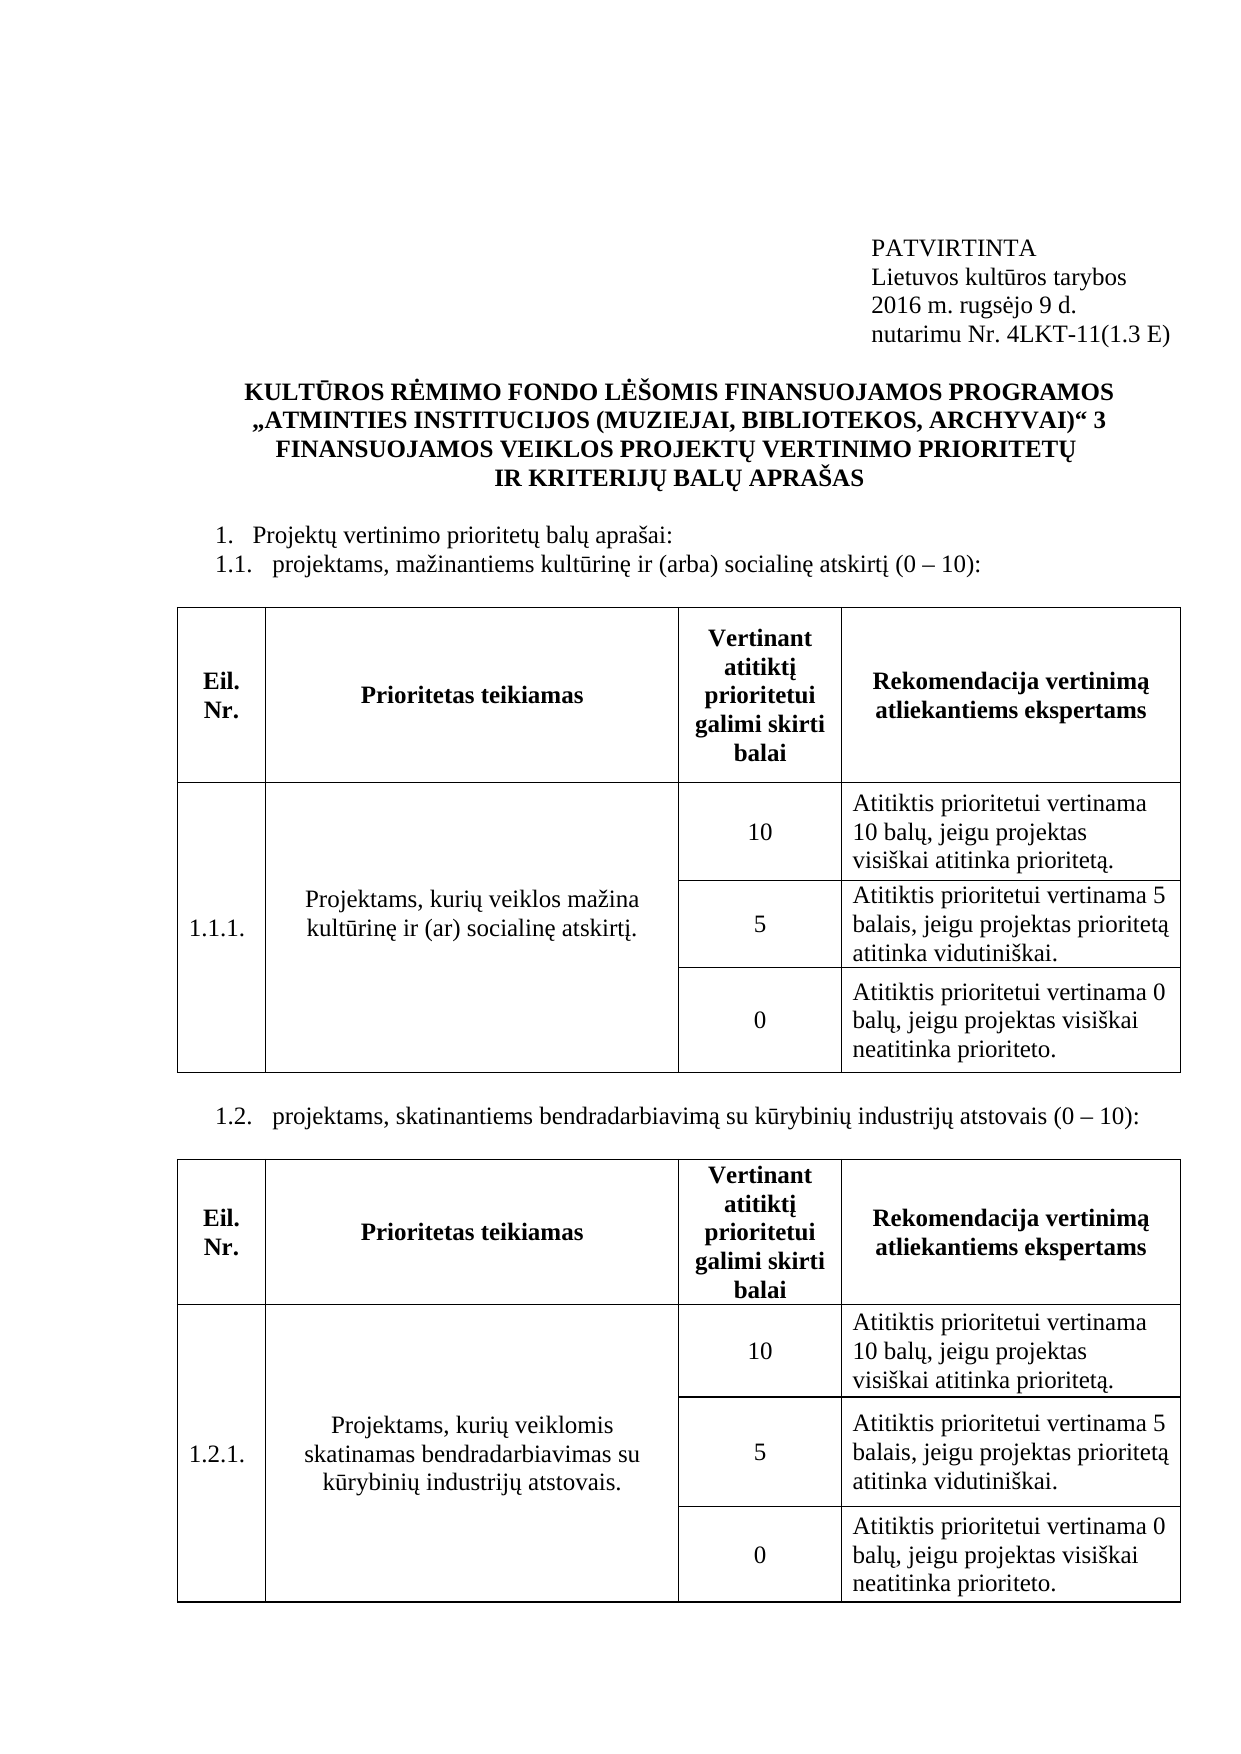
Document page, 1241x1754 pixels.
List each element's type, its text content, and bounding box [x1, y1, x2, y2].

text nutarimu Nr. 4LKT-11(1.3 E) [871, 319, 1181, 348]
table_header Vertinant atitiktį prioritetui galimi skirti balai [679, 1160, 841, 1304]
table_header Prioritetas teikiamas [266, 608, 678, 782]
table_cell 0 [679, 968, 841, 1072]
table_header Rekomendacija vertinimą atliekantiems ekspertams [842, 1160, 1180, 1304]
table_cell Atitiktis prioritetui vertinama 0 balų, jeigu projektas visiškai neatitinka prioriteto. [842, 1507, 1180, 1601]
table_cell Projektams, kurių veiklomis skatinamas bendradarbiavimas su kūrybinių industrijų atstovais. [266, 1305, 678, 1601]
table_cell Atitiktis prioritetui vertinama 5 balais, jeigu projektas prioritetą atitinka vidutiniškai. [842, 1398, 1180, 1506]
table_cell 10 [679, 1305, 841, 1396]
text KULTŪROS RĖMIMO FONDO LĖŠOMIS FINANSUOJAMOS PROGRAMOS „ATMINTIES INSTITUCIJOS (MUZIEJAI, BIBLIOTEKOS, ARCHYVAI)“ 3 FINANSUOJAMOS VEIKLOS PROJEKTŲ VERTINIMO PRIORITETŲ [177, 377, 1181, 463]
text 1. Projektų vertinimo prioritetų balų aprašai: [215, 521, 1181, 549]
table_cell Atitiktis prioritetui vertinama 5 balais, jeigu projektas prioritetą atitinka vidutiniškai. [842, 881, 1180, 967]
table_header Rekomendacija vertinimą atliekantiems ekspertams [842, 608, 1180, 782]
table_cell Atitiktis prioritetui vertinama 10 balų, jeigu projektas visiškai atitinka prioritetą. [842, 783, 1180, 879]
table_cell 0 [679, 1507, 841, 1601]
table_cell Projektams, kurių veiklos mažina kultūrinę ir (ar) socialinę atskirtį. [266, 783, 678, 1072]
text 2016 m. rugsėjo 9 d. [871, 291, 1181, 319]
table_header Eil. Nr. [178, 1160, 265, 1304]
table_header Eil. Nr. [178, 608, 265, 782]
table_cell 10 [679, 783, 841, 879]
table_cell Atitiktis prioritetui vertinama 0 balų, jeigu projektas visiškai neatitinka prioriteto. [842, 968, 1180, 1072]
table_cell 1.1.1. [178, 783, 265, 1072]
text 1.1. projektams, mažinantiems kultūrinę ir (arba) socialinę atskirtį (0 – 10): [215, 549, 1181, 578]
text 1.2. projektams, skatinantiems bendradarbiavimą su kūrybinių industrijų atstovais (0 – 10): [215, 1101, 1181, 1130]
table_cell 5 [679, 881, 841, 967]
text PATVIRTINTA [177, 233, 1181, 262]
table_header Vertinant atitiktį prioritetui galimi skirti balai [679, 608, 841, 782]
text Lietuvos kultūros tarybos [177, 262, 1181, 291]
table_header Prioritetas teikiamas [266, 1160, 678, 1304]
text IR KRITERIJŲ BALŲ APRAŠAS [177, 463, 1181, 492]
table_cell 1.2.1. [178, 1305, 265, 1601]
table_cell Atitiktis prioritetui vertinama 10 balų, jeigu projektas visiškai atitinka prioritetą. [842, 1305, 1180, 1396]
table_cell 5 [679, 1398, 841, 1506]
